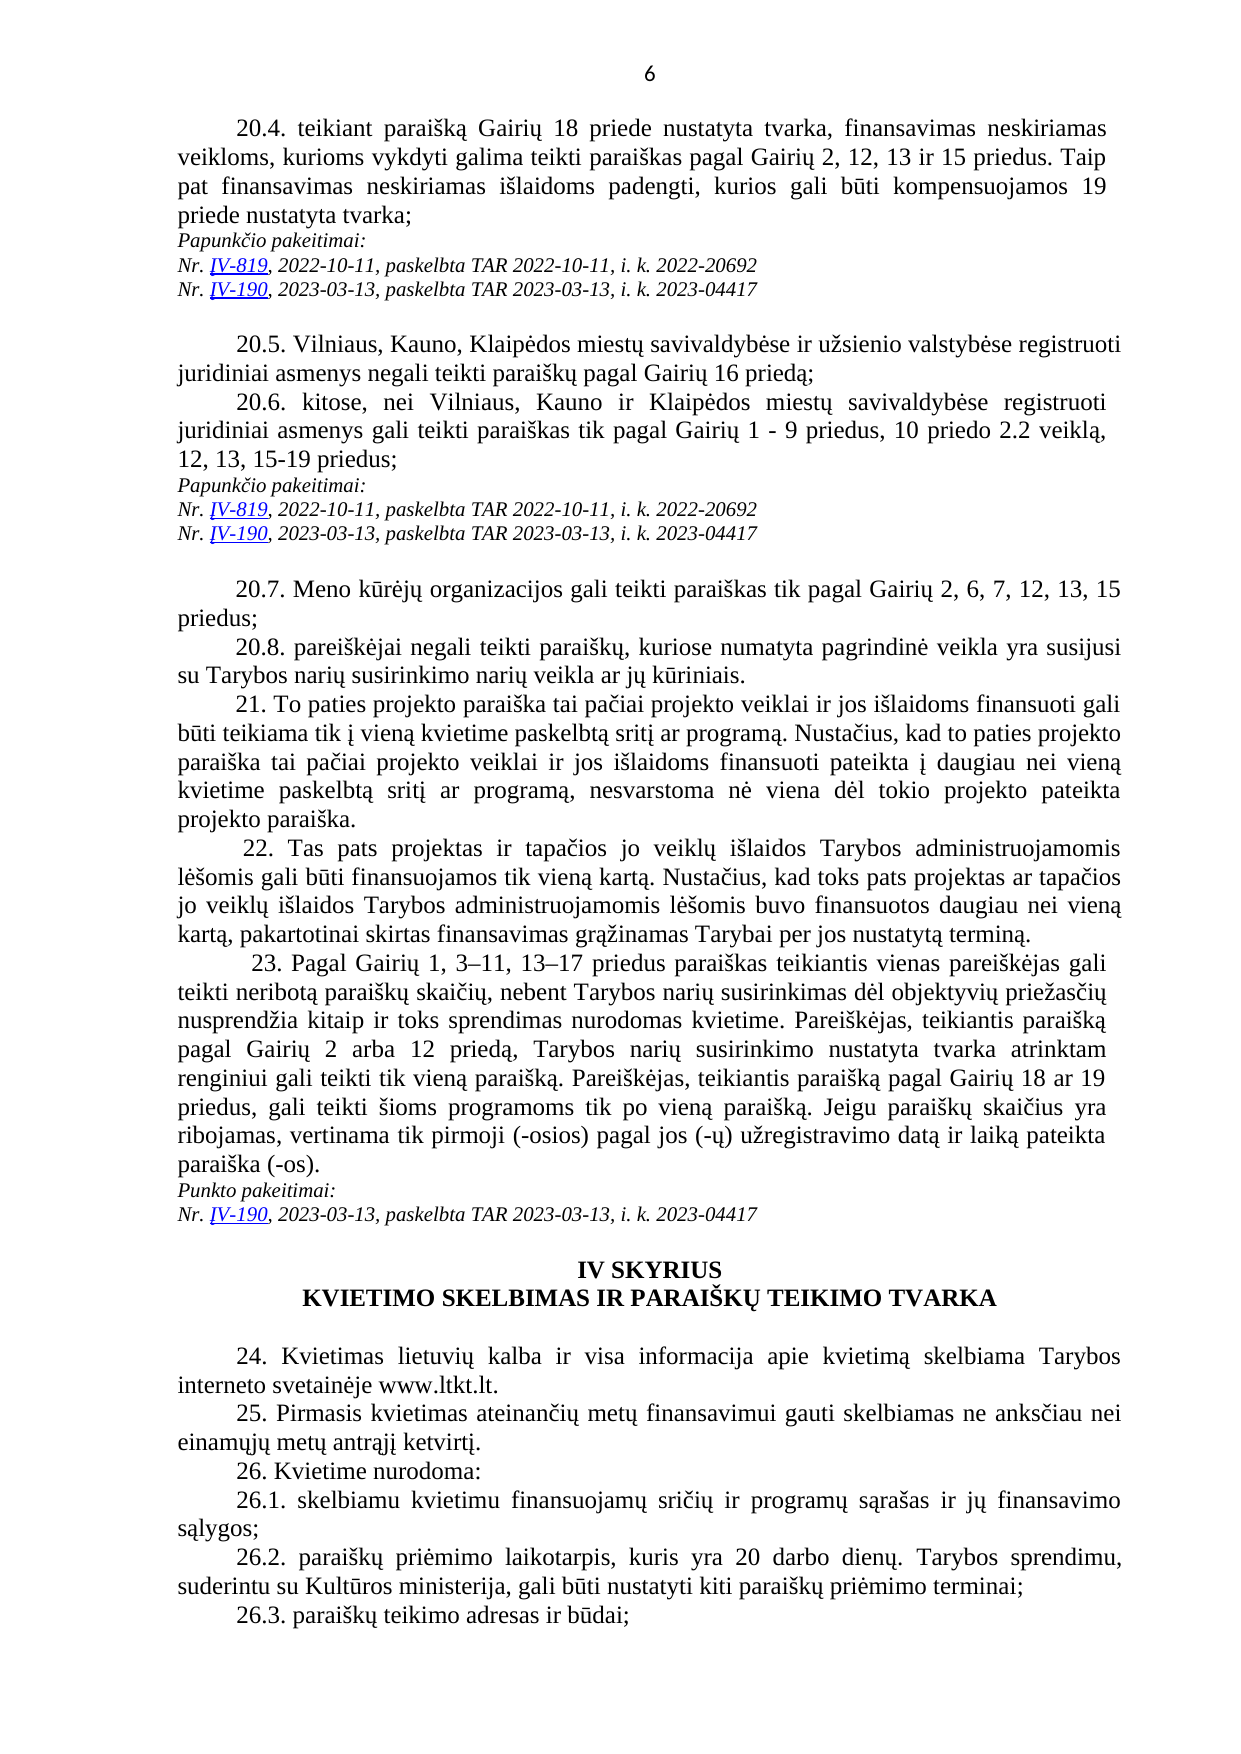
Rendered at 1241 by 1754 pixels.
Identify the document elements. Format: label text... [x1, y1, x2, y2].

text 20.8. pareiškėjai negali teikti paraiškų, kuriose numatyta pagrindinė veikla yra susijusi su Tarybos narių susirinkimo narių veikla ar jų kūriniais. [177, 632, 1122, 689]
text 26.2. paraiškų priėmimo laikotarpis, kuris yra 20 darbo dienų. Tarybos sprendimu, suderintu su Kultūros ministerija, gali būti nustatyti kiti paraiškų priėmimo terminai; [177, 1542, 1122, 1600]
text Punkto pakeitimai: [177, 1178, 1122, 1202]
text 20.4. teikiant paraišką Gairių 18 priede nustatyta tvarka, finansavimas neskiriamas veikloms, kurioms vykdyti galima teikti paraiškas pagal Gairių 2, 12, 13 ir 15 priedus. Taip pat finansavimas neskiriamas išlaidoms padengti, kurios gali būti kompensuojamos 19 priede nustatyta tvarka; [177, 113, 1107, 228]
text IV SKYRIUS [177, 1255, 1122, 1283]
text 20.5. Vilniaus, Kauno, Klaipėdos miestų savivaldybėse ir užsienio valstybėse registruoti juridiniai asmenys negali teikti paraiškų pagal Gairių 16 priedą; [177, 329, 1122, 387]
text 23. Pagal Gairių 1, 3–11, 13–17 priedus paraiškas teikiantis vienas pareiškėjas gali teikti neribotą paraiškų skaičių, nebent Tarybos narių susirinkimas dėl objektyvių priežasčių nusprendžia kitaip ir toks sprendimas nurodomas kvietime. Pareiškėjas, teikiantis paraišką pagal Gairių 2 arba 12 priedą, Tarybos narių susirinkimo nustatyta tvarka atrinktam renginiui gali teikti tik vieną paraišką. Pareiškėjas, teikiantis paraišką pagal Gairių 18 ar 19 priedus, gali teikti šioms programoms tik po vieną paraišką. Jeigu paraiškų skaičius yra ribojamas, vertinama tik pirmoji (-osios) pagal jos (-ų) užregistravimo datą ir laiką pateikta paraiška (-os). [177, 948, 1107, 1178]
text Nr. ĮV-190, 2023-03-13, paskelbta TAR 2023-03-13, i. k. 2023-04417 [177, 277, 1122, 301]
text Nr. ĮV-819, 2022-10-11, paskelbta TAR 2022-10-11, i. k. 2022-20692 [177, 252, 1122, 277]
text 26.3. paraiškų teikimo adresas ir būdai; [177, 1600, 1122, 1628]
text 20.7. Meno kūrėjų organizacijos gali teikti paraiškas tik pagal Gairių 2, 6, 7, 12, 13, 15 priedus; [177, 574, 1122, 632]
text 26.1. skelbiamu kvietimu finansuojamų sričių ir programų sąrašas ir jų finansavimo sąlygos; [177, 1485, 1122, 1542]
text Papunkčio pakeitimai: [177, 473, 1122, 497]
text 26. Kvietime nurodoma: [177, 1456, 1122, 1485]
text Nr. ĮV-190, 2023-03-13, paskelbta TAR 2023-03-13, i. k. 2023-04417 [177, 1202, 1122, 1226]
text 25. Pirmasis kvietimas ateinančių metų finansavimui gauti skelbiamas ne anksčiau nei einamųjų metų antrąjį ketvirtį. [177, 1398, 1122, 1456]
text KVIETIMO SKELBIMAS IR PARAIŠKŲ TEIKIMO TVARKA [177, 1283, 1122, 1312]
text Nr. ĮV-819, 2022-10-11, paskelbta TAR 2022-10-11, i. k. 2022-20692 [177, 497, 1122, 521]
text Nr. ĮV-190, 2023-03-13, paskelbta TAR 2023-03-13, i. k. 2023-04417 [177, 521, 1122, 545]
text 24. Kvietimas lietuvių kalba ir visa informacija apie kvietimą skelbiama Tarybos interneto svetainėje www.ltkt.lt. [177, 1341, 1122, 1398]
text 20.6. kitose, nei Vilniaus, Kauno ir Klaipėdos miestų savivaldybėse registruoti juridiniai asmenys gali teikti paraiškas tik pagal Gairių 1 - 9 priedus, 10 priedo 2.2 veiklą, 12, 13, 15-19 priedus; [177, 387, 1107, 473]
text Papunkčio pakeitimai: [177, 228, 1122, 252]
text 21. To paties projekto paraiška tai pačiai projekto veiklai ir jos išlaidoms finansuoti gali būti teikiama tik į vieną kvietime paskelbtą sritį ar programą. Nustačius, kad to paties projekto paraiška tai pačiai projekto veiklai ir jos išlaidoms finansuoti pateikta į daugiau nei vieną kvietime paskelbtą sritį ar programą, nesvarstoma nė viena dėl tokio projekto pateikta projekto paraiška. [177, 689, 1122, 833]
text 22. Tas pats projektas ir tapačios jo veiklų išlaidos Tarybos administruojamomis lėšomis gali būti finansuojamos tik vieną kartą. Nustačius, kad toks pats projektas ar tapačios jo veiklų išlaidos Tarybos administruojamomis lėšomis buvo finansuotos daugiau nei vieną kartą, pakartotinai skirtas finansavimas grąžinamas Tarybai per jos nustatytą terminą. [177, 833, 1122, 948]
